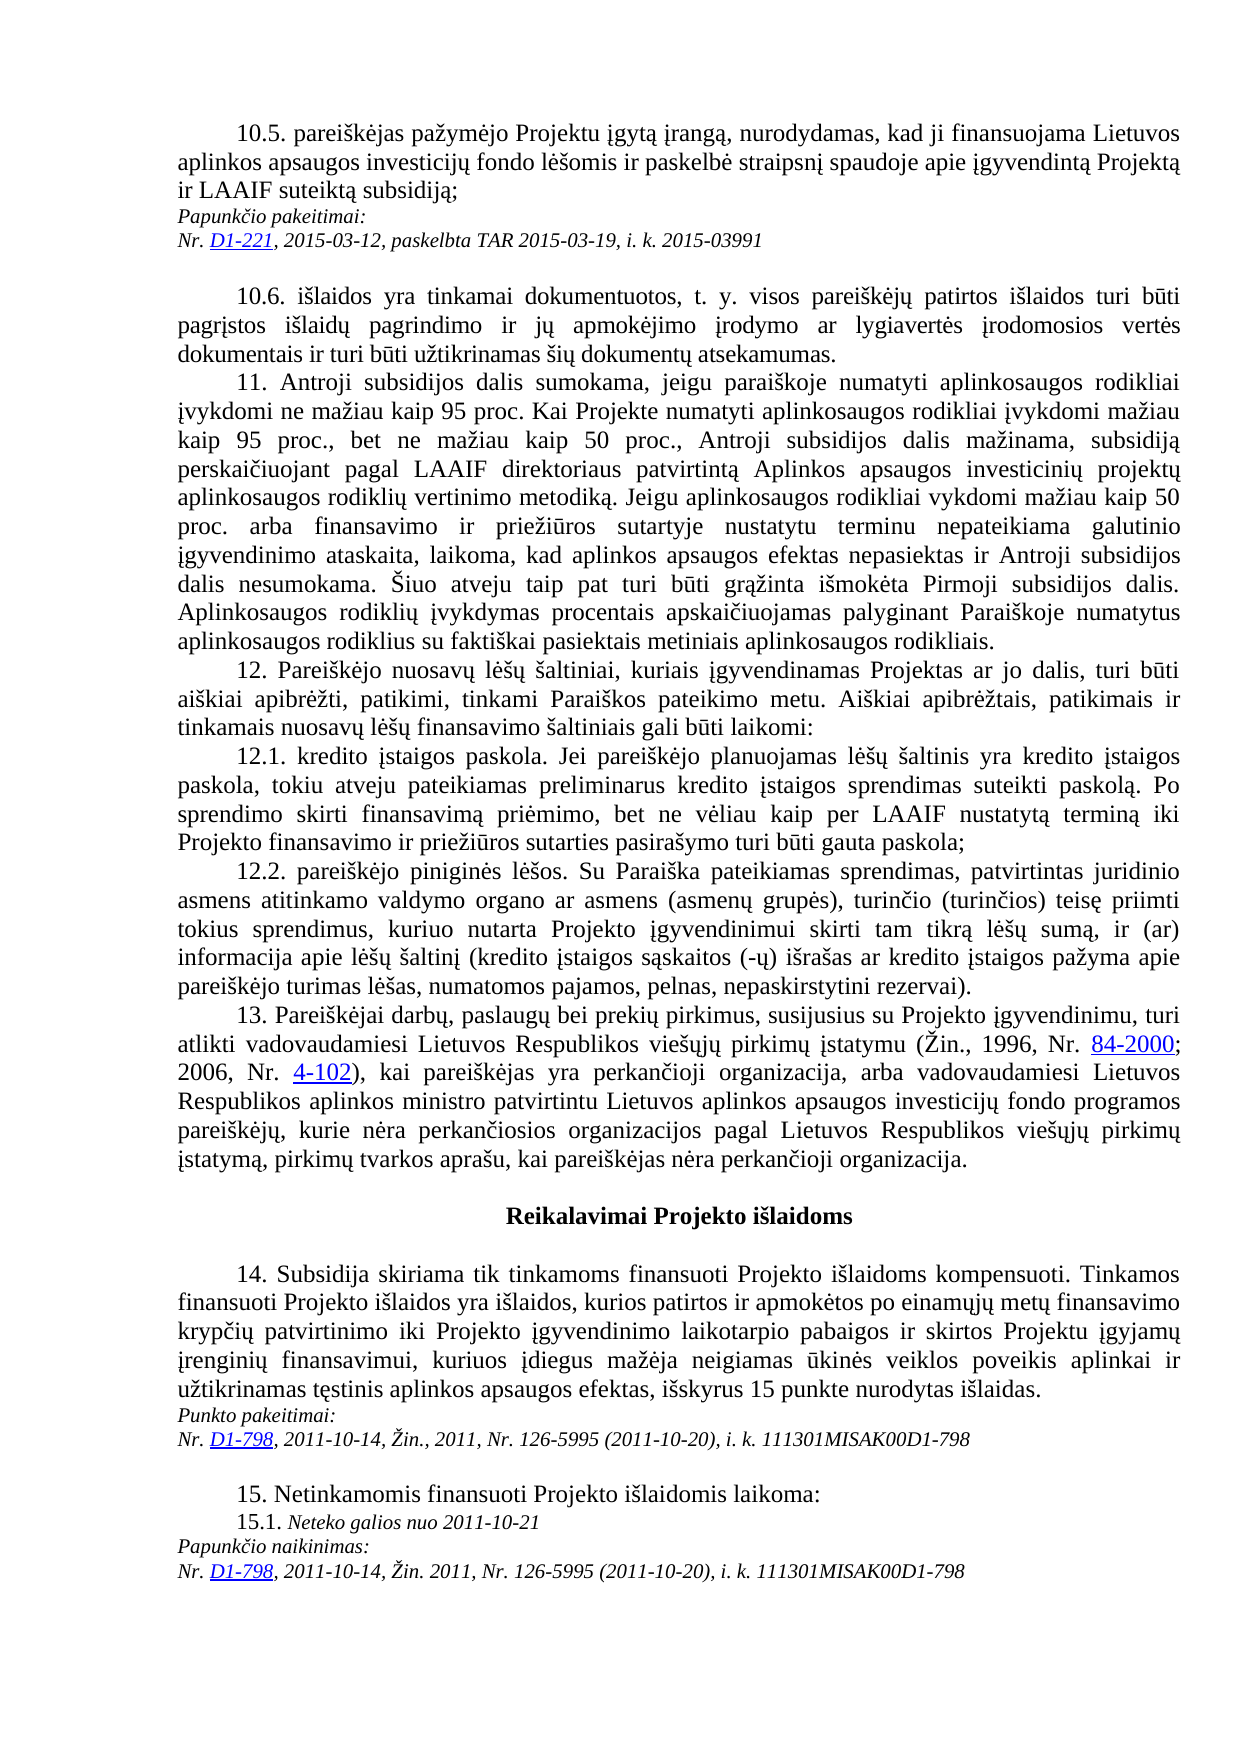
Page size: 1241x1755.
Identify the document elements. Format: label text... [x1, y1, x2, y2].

text 10.6. išlaidos yra tinkamai dokumentuotos, t. y. visos pareiškėjų patirtos išlaidos turi būti pagrįstos išlaidų pagrindimo ir jų apmokėjimo įrodymo ar lygiavertės įrodomosios vertės dokumentais ir turi būti užtikrinamas šių dokumentų atsekamumas. [177, 281, 1181, 367]
text 12.2. pareiškėjo piniginės lėšos. Su Paraiška pateikiamas sprendimas, patvirtintas juridinio asmens atitinkamo valdymo organo ar asmens (asmenų grupės), turinčio (turinčios) teisę priimti tokius sprendimus, kuriuo nutarta Projekto įgyvendinimui skirti tam tikrą lėšų sumą, ir (ar) informacija apie lėšų šaltinį (kredito įstaigos sąskaitos (-ų) išrašas ar kredito įstaigos pažyma apie pareiškėjo turimas lėšas, numatomos pajamos, pelnas, nepaskirstytini rezervai). [177, 856, 1181, 1000]
text 15. Netinkamomis finansuoti Projekto išlaidomis laikoma: [177, 1479, 1181, 1508]
text 12.1. kredito įstaigos paskola. Jei pareiškėjo planuojamas lėšų šaltinis yra kredito įstaigos paskola, tokiu atveju pateikiamas preliminarus kredito įstaigos sprendimas suteikti paskolą. Po sprendimo skirti finansavimą priėmimo, bet ne vėliau kaip per LAAIF nustatytą terminą iki Projekto finansavimo ir priežiūros sutarties pasirašymo turi būti gauta paskola; [177, 741, 1181, 856]
text Punkto pakeitimai: [177, 1402, 1181, 1427]
text 14. Subsidija skiriama tik tinkamoms finansuoti Projekto išlaidoms kompensuoti. Tinkamos finansuoti Projekto išlaidos yra išlaidos, kurios patirtos ir apmokėtos po einamųjų metų finansavimo krypčių patvirtinimo iki Projekto įgyvendinimo laikotarpio pabaigos ir skirtos Projektu įgyjamų įrenginių finansavimui, kuriuos įdiegus mažėja neigiamas ūkinės veiklos poveikis aplinkai ir užtikrinamas tęstinis aplinkos apsaugos efektas, išskyrus 15 punkte nurodytas išlaidas. [177, 1259, 1181, 1402]
text Reikalavimai Projekto išlaidoms [177, 1201, 1181, 1230]
text 12. Pareiškėjo nuosavų lėšų šaltiniai, kuriais įgyvendinamas Projektas ar jo dalis, turi būti aiškiai apibrėžti, patikimi, tinkami Paraiškos pateikimo metu. Aiškiai apibrėžtais, patikimais ir tinkamais nuosavų lėšų finansavimo šaltiniais gali būti laikomi: [177, 655, 1181, 741]
text Nr. D1-798, 2011-10-14, Žin., 2011, Nr. 126-5995 (2011-10-20), i. k. 111301MISAK00D1-798 [177, 1427, 1181, 1451]
text Papunkčio naikinimas: [177, 1534, 1181, 1558]
text Papunkčio pakeitimai: [177, 204, 1181, 228]
text 15.1. Neteko galios nuo 2011-10-21 [177, 1508, 1181, 1534]
text 13. Pareiškėjai darbų, paslaugų bei prekių pirkimus, susijusius su Projekto įgyvendinimu, turi atlikti vadovaudamiesi Lietuvos Respublikos viešųjų pirkimų įstatymu (Žin., 1996, Nr. 84-2000; 2006, Nr. 4-102), kai pareiškėjas yra perkančioji organizacija, arba vadovaudamiesi Lietuvos Respublikos aplinkos ministro patvirtintu Lietuvos aplinkos apsaugos investicijų fondo programos pareiškėjų, kurie nėra perkančiosios organizacijos pagal Lietuvos Respublikos viešųjų pirkimų įstatymą, pirkimų tvarkos aprašu, kai pareiškėjas nėra perkančioji organizacija. [177, 1000, 1181, 1172]
text Nr. D1-798, 2011-10-14, Žin. 2011, Nr. 126-5995 (2011-10-20), i. k. 111301MISAK00D1-798 [177, 1558, 1181, 1583]
text 10.5. pareiškėjas pažymėjo Projektu įgytą įrangą, nurodydamas, kad ji finansuojama Lietuvos aplinkos apsaugos investicijų fondo lėšomis ir paskelbė straipsnį spaudoje apie įgyvendintą Projektą ir LAAIF suteiktą subsidiją; [177, 118, 1181, 204]
text 11. Antroji subsidijos dalis sumokama, jeigu paraiškoje numatyti aplinkosaugos rodikliai įvykdomi ne mažiau kaip 95 proc. Kai Projekte numatyti aplinkosaugos rodikliai įvykdomi mažiau kaip 95 proc., bet ne mažiau kaip 50 proc., Antroji subsidijos dalis mažinama, subsidiją perskaičiuojant pagal LAAIF direktoriaus patvirtintą Aplinkos apsaugos investicinių projektų aplinkosaugos rodiklių vertinimo metodiką. Jeigu aplinkosaugos rodikliai vykdomi mažiau kaip 50 proc. arba finansavimo ir priežiūros sutartyje nustatytu terminu nepateikiama galutinio įgyvendinimo ataskaita, laikoma, kad aplinkos apsaugos efektas nepasiektas ir Antroji subsidijos dalis nesumokama. Šiuo atveju taip pat turi būti grąžinta išmokėta Pirmoji subsidijos dalis. Aplinkosaugos rodiklių įvykdymas procentais apskaičiuojamas palyginant Paraiškoje numatytus aplinkosaugos rodiklius su faktiškai pasiektais metiniais aplinkosaugos rodikliais. [177, 367, 1181, 655]
text Nr. D1-221, 2015-03-12, paskelbta TAR 2015-03-19, i. k. 2015-03991 [177, 228, 1181, 252]
